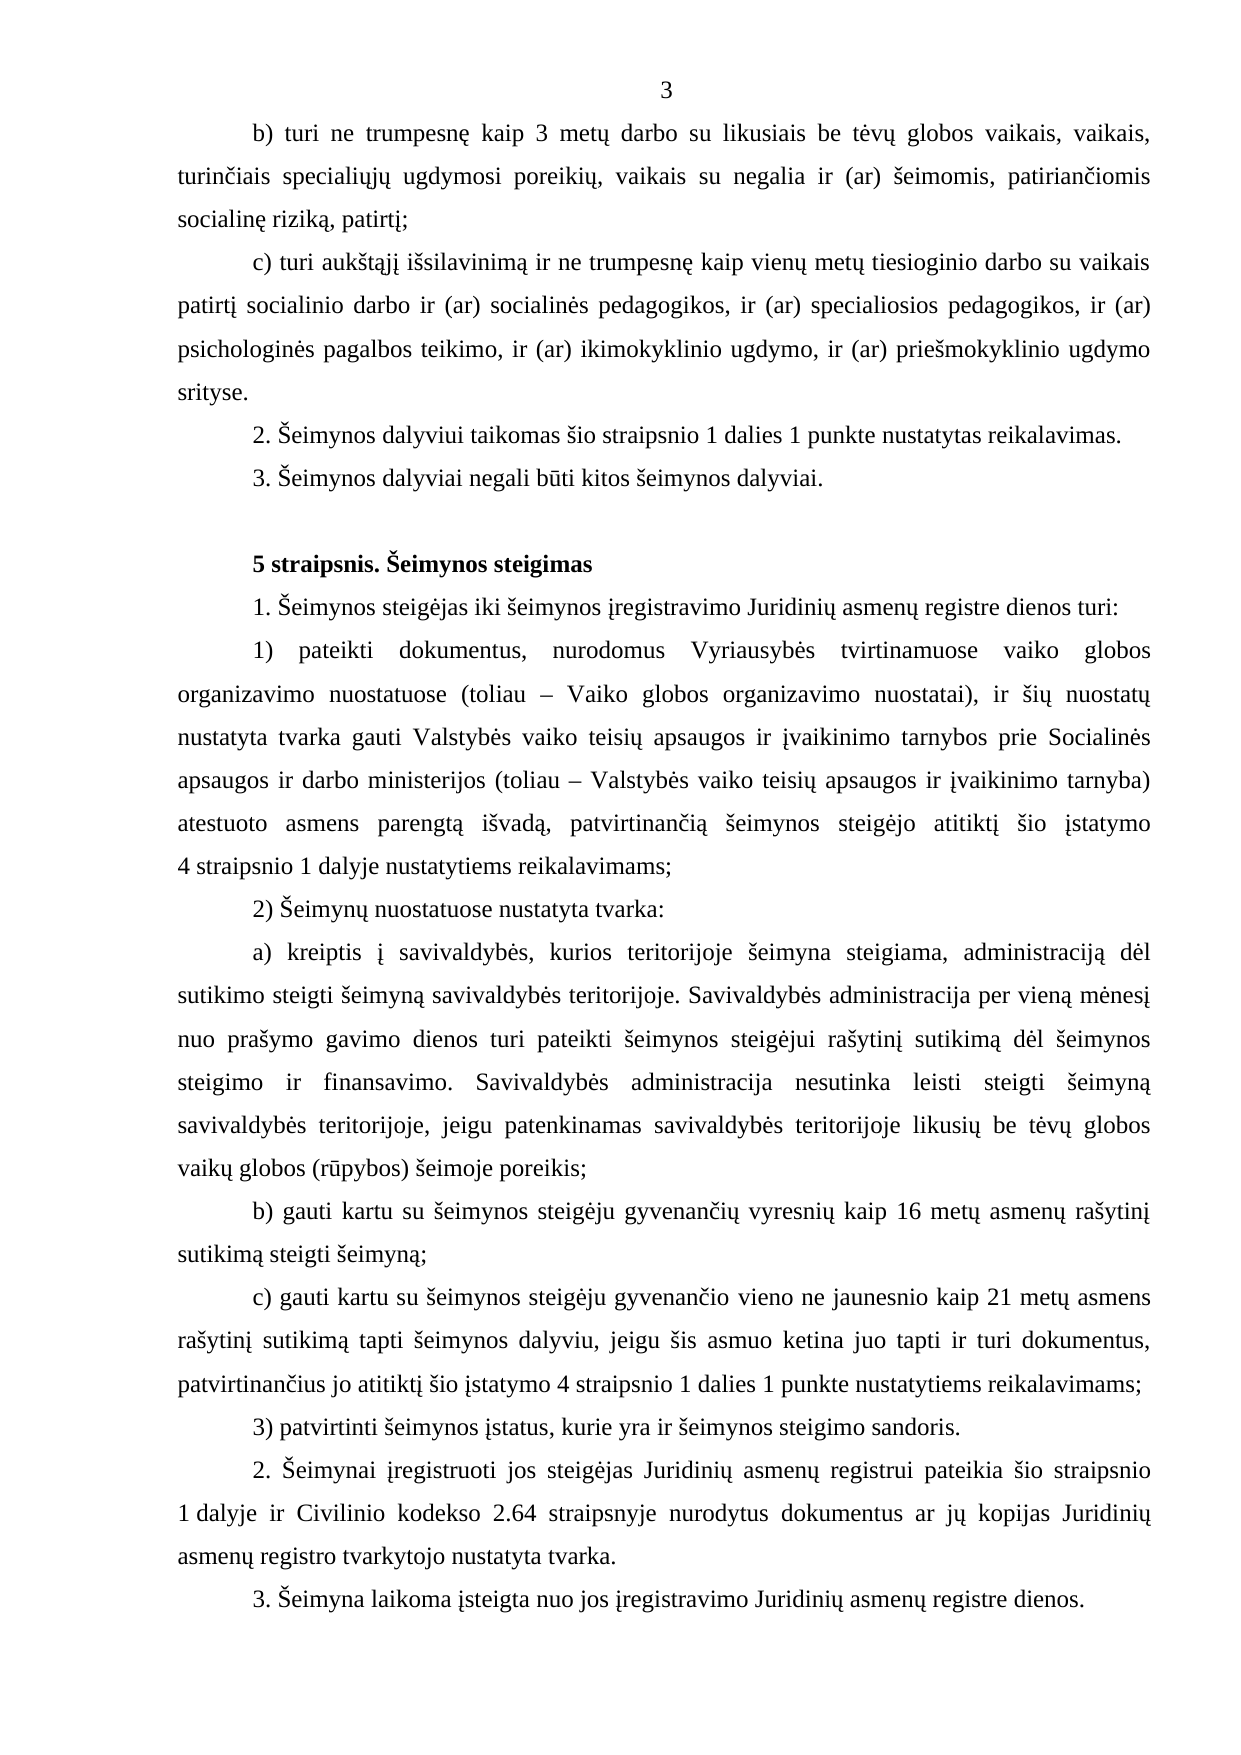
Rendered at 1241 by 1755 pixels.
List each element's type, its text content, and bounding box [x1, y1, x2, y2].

text 1. Šeimynos steigėjas iki šeimynos įregistravimo Juridinių asmenų registre dienos turi: [177, 592, 1152, 621]
text 2. Šeimynai įregistruoti jos steigėjas Juridinių asmenų registrui pateikia šio straipsnio 1 dalyje ir Civilinio kodekso 2.64 straipsnyje nurodytus dokumentus ar jų kopijas Juridinių asmenų registro tvarkytojo nustatyta tvarka. [177, 1455, 1152, 1570]
text 5 straipsnis. Šeimynos steigimas [177, 549, 1152, 578]
text 2) Šeimynų nuostatuose nustatyta tvarka: [177, 894, 1152, 923]
text b) turi ne trumpesnę kaip 3 metų darbo su likusiais be tėvų globos vaikais, vaikais, turinčiais specialiųjų ugdymosi poreikių, vaikais su negalia ir (ar) šeimomis, patiriančiomis socialinę riziką, patirtį; [177, 118, 1152, 233]
text c) turi aukštąjį išsilavinimą ir ne trumpesnę kaip vienų metų tiesioginio darbo su vaikais patirtį socialinio darbo ir (ar) socialinės pedagogikos, ir (ar) specialiosios pedagogikos, ir (ar) psichologinės pagalbos teikimo, ir (ar) ikimokyklinio ugdymo, ir (ar) priešmokyklinio ugdymo srityse. [177, 247, 1152, 406]
text a) kreiptis į savivaldybės, kurios teritorijoje šeimyna steigiama, administraciją dėl sutikimo steigti šeimyną savivaldybės teritorijoje. Savivaldybės administracija per vieną mėnesį nuo prašymo gavimo dienos turi pateikti šeimynos steigėjui rašytinį sutikimą dėl šeimynos steigimo ir finansavimo. Savivaldybės administracija nesutinka leisti steigti šeimyną savivaldybės teritorijoje, jeigu patenkinamas savivaldybės teritorijoje likusių be tėvų globos vaikų globos (rūpybos) šeimoje poreikis; [177, 937, 1152, 1182]
text 2. Šeimynos dalyviui taikomas šio straipsnio 1 dalies 1 punkte nustatytas reikalavimas. [177, 420, 1152, 449]
text 3) patvirtinti šeimynos įstatus, kurie yra ir šeimynos steigimo sandoris. [177, 1412, 1152, 1441]
text 1) pateikti dokumentus, nurodomus Vyriausybės tvirtinamuose vaiko globos organizavimo nuostatuose (toliau – Vaiko globos organizavimo nuostatai), ir šių nuostatų nustatyta tvarka gauti Valstybės vaiko teisių apsaugos ir įvaikinimo tarnybos prie Socialinės apsaugos ir darbo ministerijos (toliau – Valstybės vaiko teisių apsaugos ir įvaikinimo tarnyba) atestuoto asmens parengtą išvadą, patvirtinančią šeimynos steigėjo atitiktį šio įstatymo 4 straipsnio 1 dalyje nustatytiems reikalavimams; [177, 636, 1152, 880]
text b) gauti kartu su šeimynos steigėju gyvenančių vyresnių kaip 16 metų asmenų rašytinį sutikimą steigti šeimyną; [177, 1196, 1152, 1268]
text 3. Šeimynos dalyviai negali būti kitos šeimynos dalyviai. [177, 463, 1152, 492]
text 3. Šeimyna laikoma įsteigta nuo jos įregistravimo Juridinių asmenų registre dienos. [177, 1584, 1152, 1613]
text c) gauti kartu su šeimynos steigėju gyvenančio vieno ne jaunesnio kaip 21 metų asmens rašytinį sutikimą tapti šeimynos dalyviu, jeigu šis asmuo ketina juo tapti ir turi dokumentus, patvirtinančius jo atitiktį šio įstatymo 4 straipsnio 1 dalies 1 punkte nustatytiems reikalavimams; [177, 1282, 1152, 1397]
